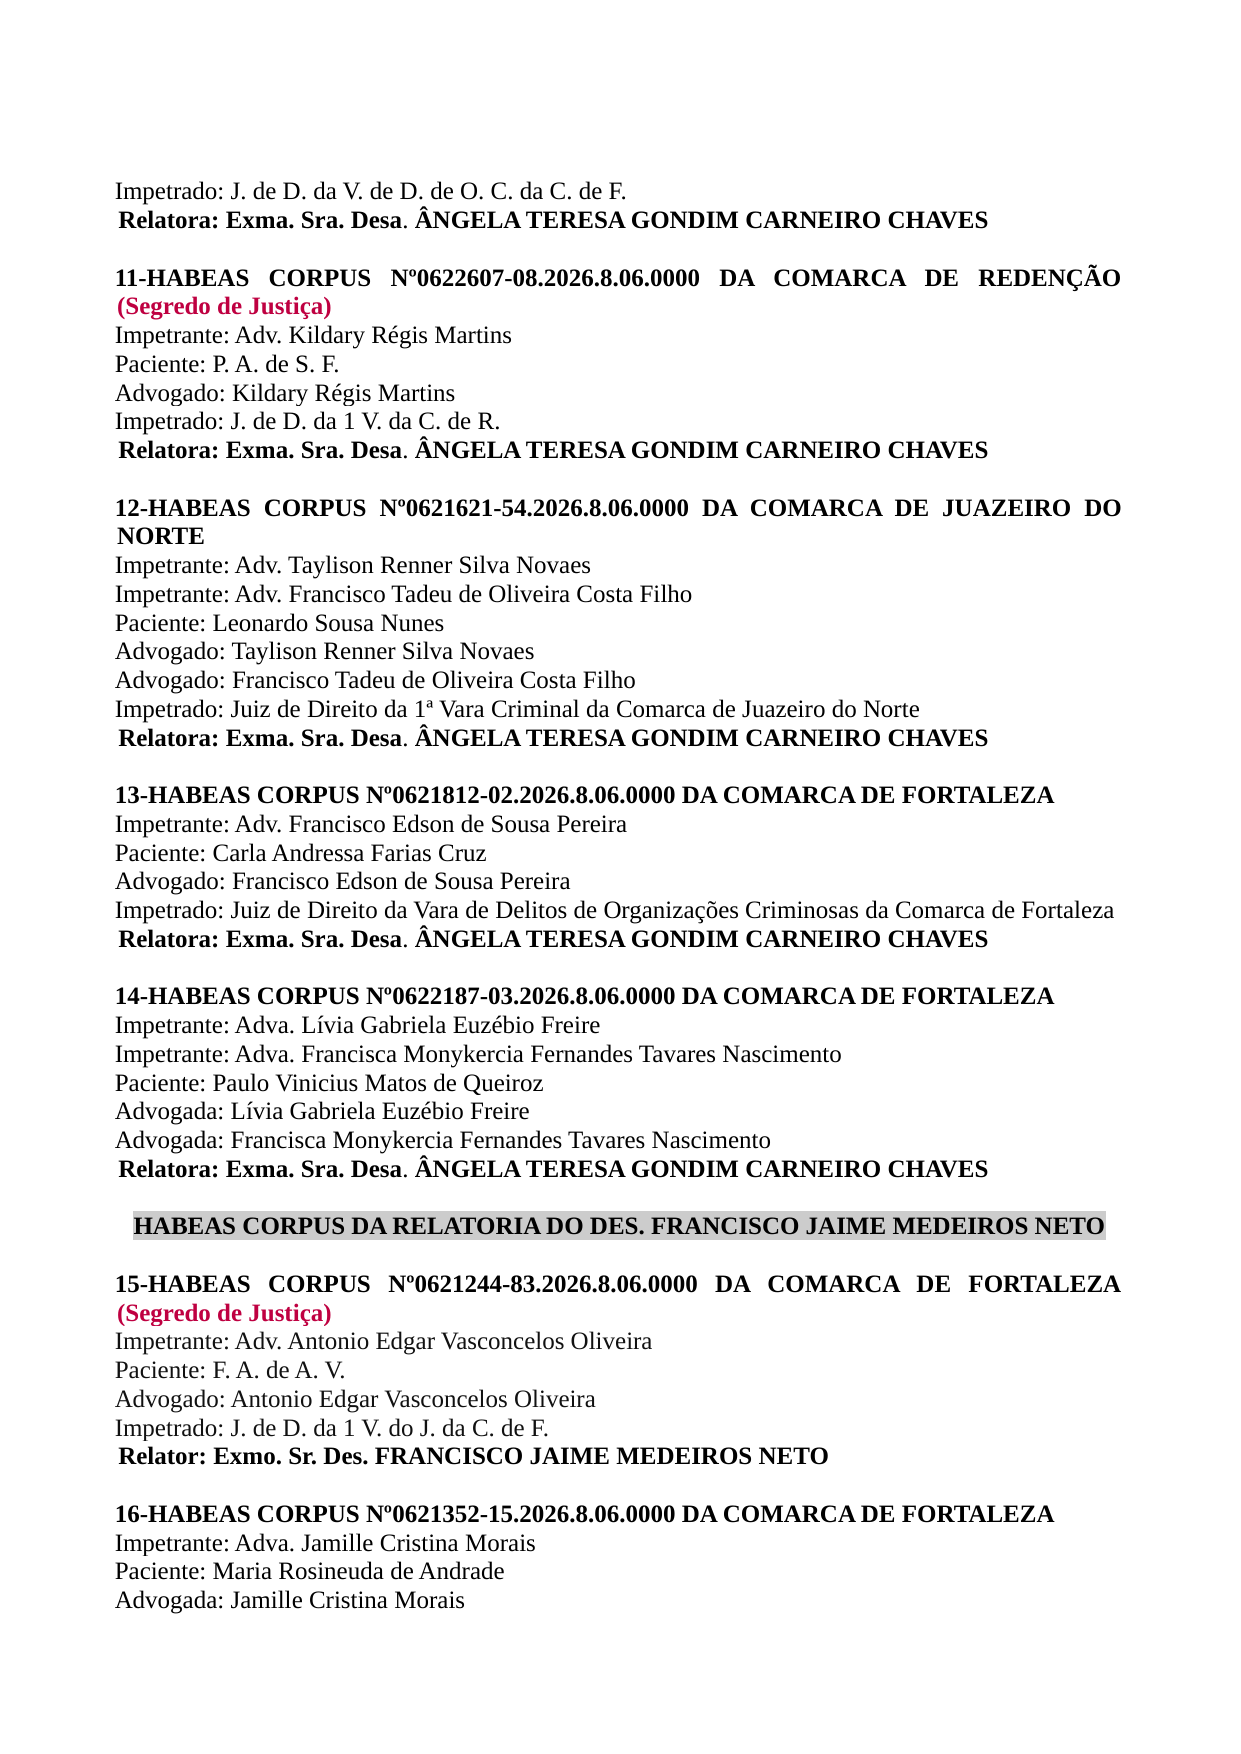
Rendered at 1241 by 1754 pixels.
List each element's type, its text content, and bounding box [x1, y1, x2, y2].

text Paciente: Carla Andressa Farias Cruz [114, 838, 1122, 866]
text Advogada: Lívia Gabriela Euzébio Freire [114, 1096, 1122, 1125]
text Impetrante: Adv. Francisco Edson de Sousa Pereira [114, 809, 1122, 838]
text Advogado: Antonio Edgar Vasconcelos Oliveira [114, 1384, 1122, 1413]
text Impetrado: J. de D. da V. de D. de O. C. da C. de F. [114, 176, 1122, 205]
text Relator: Exmo. Sr. Des. FRANCISCO JAIME MEDEIROS NETO [118, 1441, 1122, 1470]
text Paciente: Paulo Vinicius Matos de Queiroz [114, 1068, 1122, 1096]
text Relatora: Exma. Sra. Desa. ÂNGELA TERESA GONDIM CARNEIRO CHAVES [118, 723, 1122, 751]
text Paciente: F. A. de A. V. [114, 1355, 1122, 1384]
text Paciente: Leonardo Sousa Nunes [114, 608, 1122, 636]
text Advogado: Francisco Edson de Sousa Pereira [114, 866, 1122, 895]
text Impetrante: Adv. Taylison Renner Silva Novaes [114, 550, 1122, 579]
text Paciente: Maria Rosineuda de Andrade [114, 1556, 1122, 1585]
text 13-HABEAS CORPUS Nº0621812-02.2026.8.06.0000 DA COMARCA DE FORTALEZA [114, 780, 1122, 809]
text 16-HABEAS CORPUS Nº0621352-15.2026.8.06.0000 DA COMARCA DE FORTALEZA [114, 1499, 1122, 1528]
text Impetrante: Adv. Antonio Edgar Vasconcelos Oliveira [114, 1326, 1122, 1355]
text Impetrado: J. de D. da 1 V. da C. de R. [114, 406, 1122, 435]
text Impetrante: Adv. Kildary Régis Martins [114, 320, 1122, 349]
text 12-HABEAS CORPUS Nº0621621-54.2026.8.06.0000 DA COMARCA DE JUAZEIRO DO NORTE [114, 493, 1122, 550]
text 15-HABEAS CORPUS Nº0621244-83.2026.8.06.0000 DA COMARCA DE FORTALEZA (Segredo de Justiça) [114, 1269, 1122, 1326]
text Advogado: Taylison Renner Silva Novaes [114, 636, 1122, 665]
text Relatora: Exma. Sra. Desa. ÂNGELA TERESA GONDIM CARNEIRO CHAVES [118, 1154, 1122, 1183]
text Relatora: Exma. Sra. Desa. ÂNGELA TERESA GONDIM CARNEIRO CHAVES [118, 924, 1122, 953]
text Paciente: P. A. de S. F. [114, 349, 1122, 378]
text Advogada: Jamille Cristina Morais [114, 1585, 1122, 1614]
text Advogada: Francisca Monykercia Fernandes Tavares Nascimento [114, 1125, 1122, 1154]
text Advogado: Kildary Régis Martins [114, 378, 1122, 406]
text Impetrado: Juiz de Direito da Vara de Delitos de Organizações Criminosas da Comarca de Fortaleza [114, 895, 1122, 924]
text Impetrante: Adva. Jamille Cristina Morais [114, 1528, 1122, 1556]
text Impetrado: J. de D. da 1 V. do J. da C. de F. [114, 1413, 1122, 1441]
text Impetrante: Adva. Francisca Monykercia Fernandes Tavares Nascimento [114, 1039, 1122, 1068]
text Impetrante: Adva. Lívia Gabriela Euzébio Freire [114, 1010, 1122, 1039]
text 11-HABEAS CORPUS Nº0622607-08.2026.8.06.0000 DA COMARCA DE REDENÇÃO (Segredo de Justiça) [114, 263, 1122, 320]
text Relatora: Exma. Sra. Desa. ÂNGELA TERESA GONDIM CARNEIRO CHAVES [118, 205, 1122, 234]
text HABEAS CORPUS DA RELATORIA DO DES. FRANCISCO JAIME MEDEIROS NETO [117, 1211, 1122, 1240]
text Relatora: Exma. Sra. Desa. ÂNGELA TERESA GONDIM CARNEIRO CHAVES [118, 435, 1122, 464]
text 14-HABEAS CORPUS Nº0622187-03.2026.8.06.0000 DA COMARCA DE FORTALEZA [114, 981, 1122, 1010]
text Impetrante: Adv. Francisco Tadeu de Oliveira Costa Filho [114, 579, 1122, 608]
text Advogado: Francisco Tadeu de Oliveira Costa Filho [114, 665, 1122, 694]
text Impetrado: Juiz de Direito da 1ª Vara Criminal da Comarca de Juazeiro do Norte [114, 694, 1122, 723]
